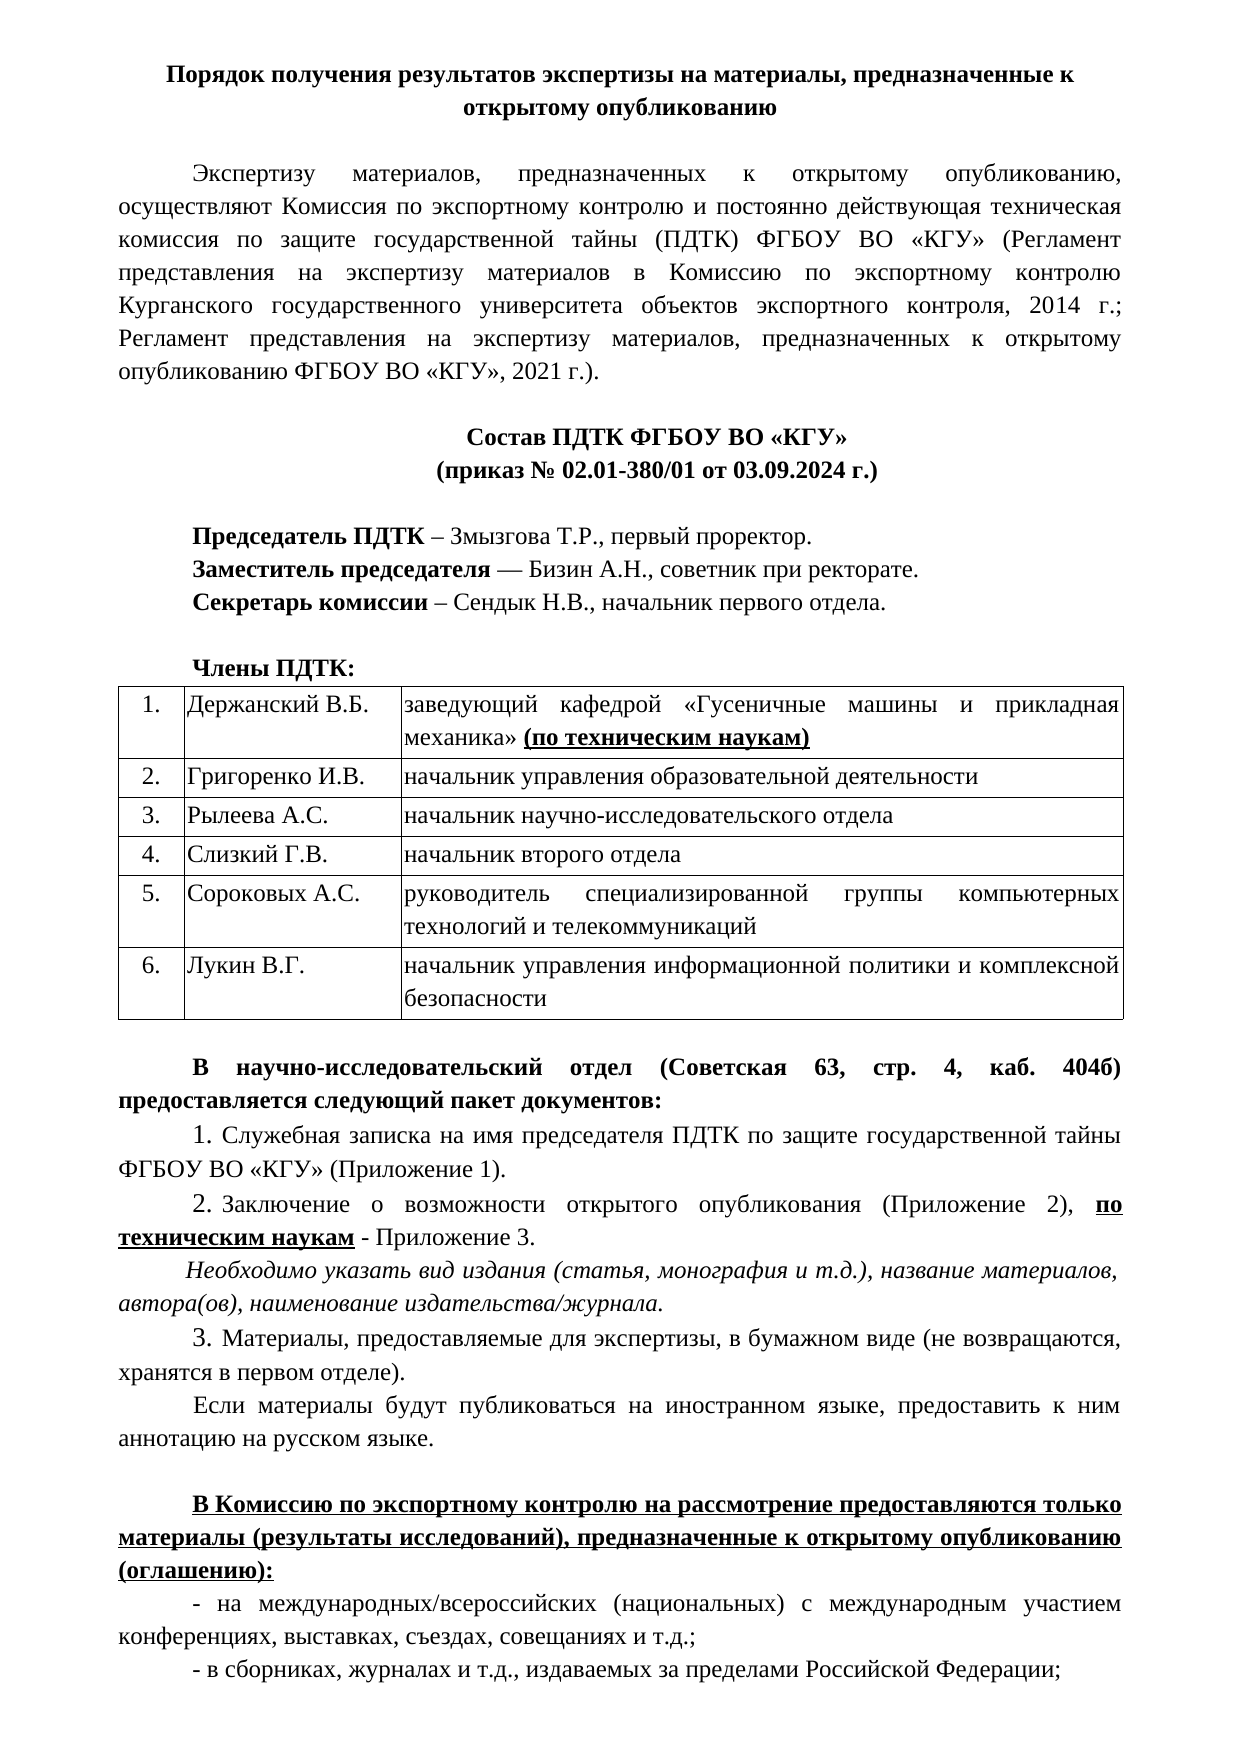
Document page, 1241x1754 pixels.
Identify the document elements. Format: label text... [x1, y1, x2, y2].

text В научно-исследовательский отдел (Советская 63, стр. 4, каб. 404б) предоставляется следующий пакет документов: [118, 1052, 1122, 1114]
table_cell руководитель специализированной группы компьютерных технологий и телекоммуникаций [402, 876, 1123, 947]
text - на международных/всероссийских (национальных) с международным участием конференциях, выставках, съездах, совещаниях и т.д.; [118, 1588, 1122, 1650]
table_cell начальник управления информационной политики и комплексной безопасности [402, 948, 1123, 1019]
list Служебная записка на имя председателя ПДТК по защите государственной тайны ФГБОУ ВО «КГУ» (Приложение 1). [118, 1118, 1122, 1183]
text Председатель ПДТК – Змызгова Т.Р., первый проректор. [118, 521, 1122, 550]
table_cell Сороковых А.С. [185, 876, 401, 947]
table_cell начальник научно-исследовательского отдела [402, 798, 1123, 836]
text Заместитель председателя — Бизин А.Н., советник при ректорате. [118, 554, 1122, 583]
list Материалы, предоставляемые для экспертизы, в бумажном виде (не возвращаются, хранятся в первом отделе). [118, 1321, 1122, 1386]
table_cell Григоренко И.В. [185, 759, 401, 797]
table_cell 6. [119, 948, 184, 1019]
table_cell 3. [119, 798, 184, 836]
table_header заведующий кафедрой «Гусеничные машины и прикладная механика» (по техническим наукам) [402, 687, 1123, 758]
text Если материалы будут публиковаться на иностранном языке, предоставить к ним аннотацию на русском языке. [118, 1390, 1122, 1452]
list Необходимо указать вид издания (статья, монография и т.д.), название материалов, автора(ов), наименование издательства/журнала. [118, 1255, 1122, 1317]
table_header 1. [119, 687, 184, 758]
list Заключение о возможности открытого опубликования (Приложение 2), по техническим наукам - Приложение 3. [118, 1187, 1122, 1251]
text Члены ПДТК: [118, 653, 1122, 682]
text Состав ПДТК ФГБОУ ВО «КГУ» [118, 422, 1122, 451]
table_cell Лукин В.Г. [185, 948, 401, 1019]
text Порядок получения результатов экспертизы на материалы, предназначенные к открытому опубликованию [118, 59, 1122, 121]
table_header Держанский В.Б. [185, 687, 401, 758]
text Секретарь комиссии – Сендык Н.В., начальник первого отдела. [118, 587, 1122, 616]
table_cell Рылеева А.С. [185, 798, 401, 836]
text (приказ № 02.01-380/01 от 03.09.2024 г.) [118, 455, 1122, 484]
table_cell 5. [119, 876, 184, 947]
table_cell начальник управления образовательной деятельности [402, 759, 1123, 797]
text (оглашению): [118, 1548, 1122, 1584]
table_cell 2. [119, 759, 184, 797]
text - в сборниках, журналах и т.д., издаваемых за пределами Российской Федерации; [118, 1654, 1122, 1683]
table_cell Слизкий Г.В. [185, 837, 401, 875]
text В Комиссию по экспортному контролю на рассмотрение предоставляются только материалы (результаты исследований), предназначенные к открытому опубликованию [118, 1489, 1122, 1547]
text Экспертизу материалов, предназначенных к открытому опубликованию, осуществляют Комиссия по экспортному контролю и постоянно действующая техническая комиссия по защите государственной тайны (ПДТК) ФГБОУ ВО «КГУ» (Регламент представления на экспертизу материалов в Комиссию по экспортному контролю Курганского государственного университета объектов экспортного контроля, 2014 г.; Регламент представления на экспертизу материалов, предназначенных к открытому опубликованию ФГБОУ ВО «КГУ», 2021 г.). [118, 158, 1122, 385]
table_cell 4. [119, 837, 184, 875]
table_cell начальник второго отдела [402, 837, 1123, 875]
